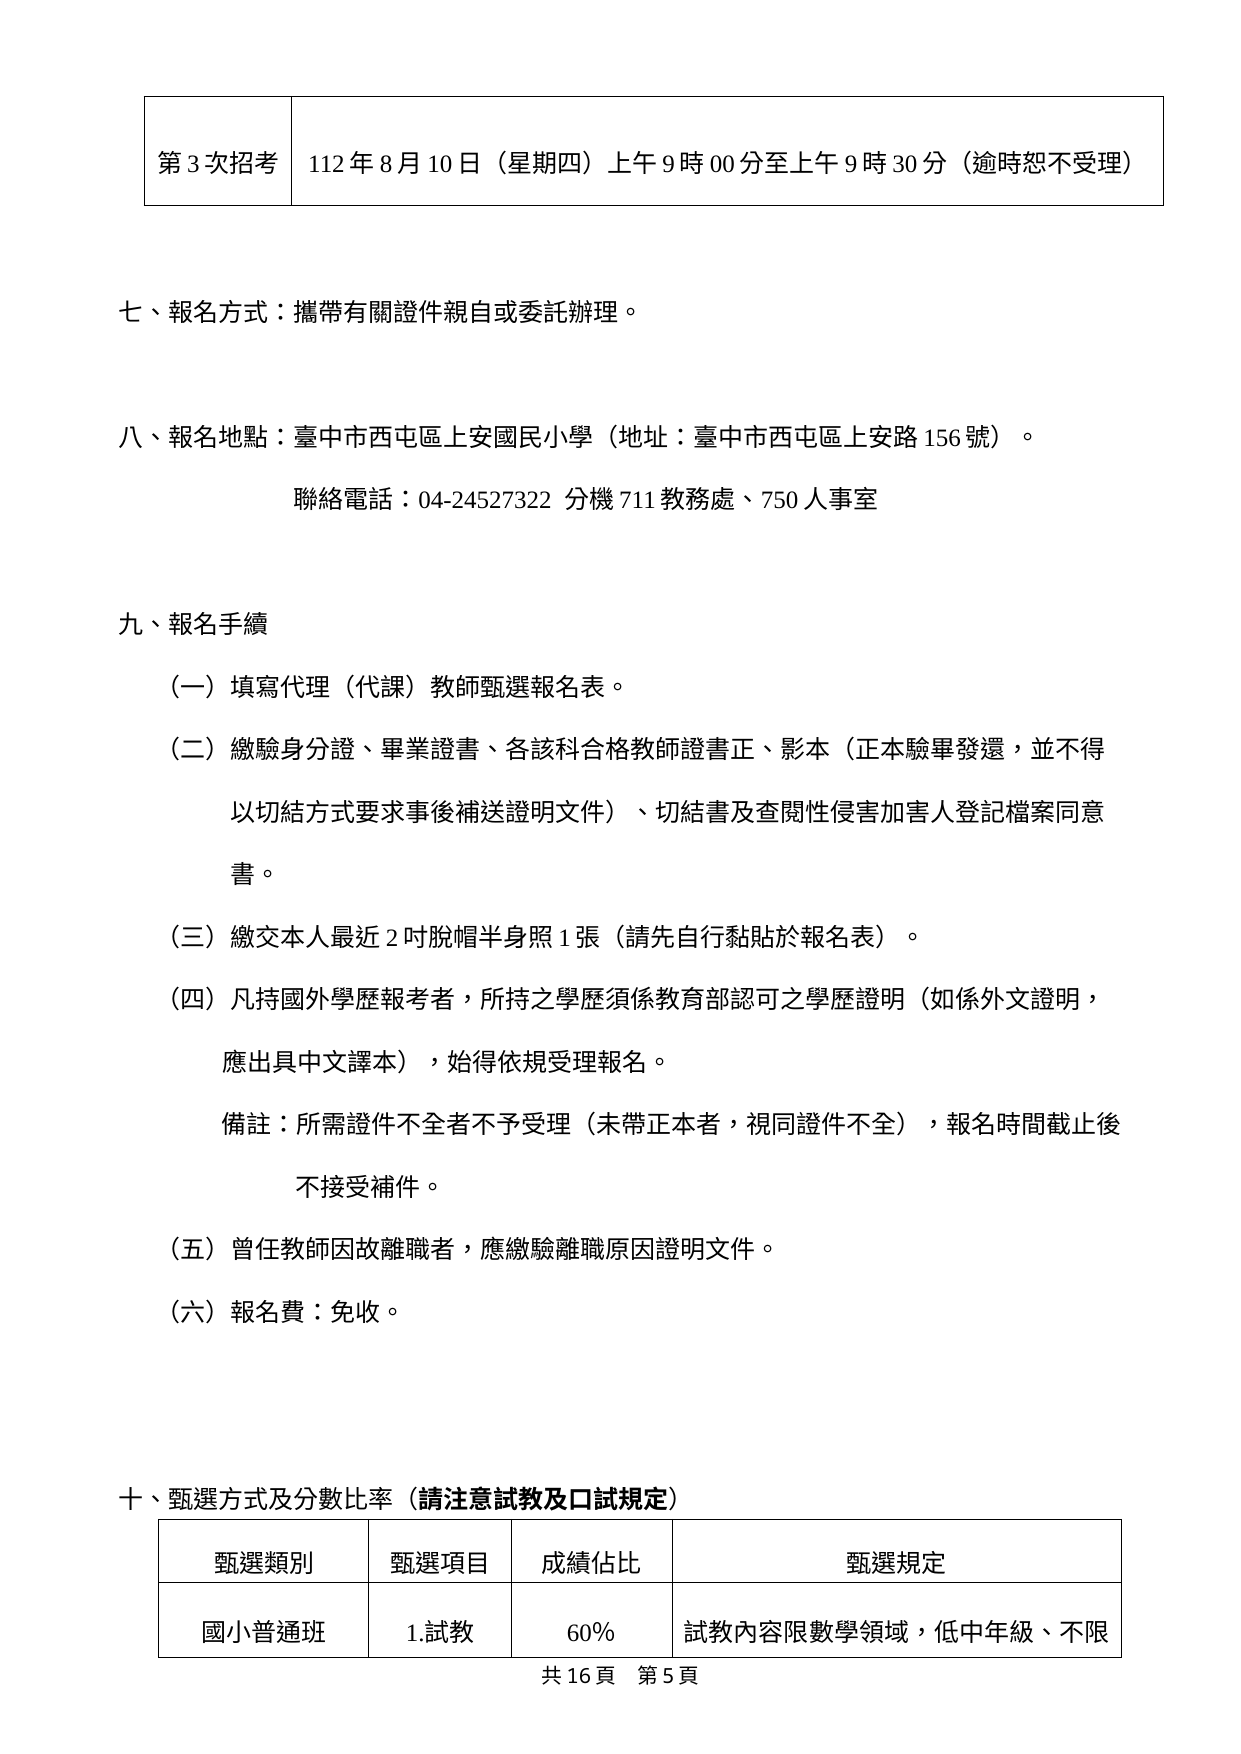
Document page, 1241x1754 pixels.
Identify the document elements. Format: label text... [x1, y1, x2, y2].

text （六）報名費：免收。 [156, 1269, 1122, 1331]
table_cell 國小普通班 [159, 1583, 368, 1657]
table_header 成績佔比 [512, 1520, 672, 1582]
table_header 甄選項目 [369, 1520, 511, 1582]
text （四）凡持國外學歷報考者，所持之學歷須係教育部認可之學歷證明（如係外文證明，應出具中文譯本），始得依規受理報名。 [156, 956, 1122, 1081]
text 十、甄選方式及分數比率（請注意試教及口試規定） [118, 1456, 1122, 1519]
text （一）填寫代理（代課）教師甄選報名表。 [118, 644, 1122, 706]
table_header 甄選規定 [673, 1520, 1121, 1582]
text 七、報名方式：攜帶有關證件親自或委託辦理。 [118, 269, 1122, 331]
text （二）繳驗身分證、畢業證書、各該科合格教師證書正、影本（正本驗畢發還，並不得以切結方式要求事後補送證明文件）、切結書及查閱性侵害加害人登記檔案同意書。 [156, 706, 1122, 894]
table_cell 第3次招考 [145, 97, 291, 205]
text 九、報名手續 [118, 581, 1122, 644]
text 聯絡電話：04-24527322 分機711教務處、750人事室 [168, 456, 1122, 519]
text 八、報名地點：臺中市西屯區上安國民小學（地址：臺中市西屯區上安路156號）。 [118, 394, 1122, 456]
table_cell 試教內容限數學領域，低中年級、不限 [673, 1583, 1121, 1657]
text （五）曾任教師因故離職者，應繳驗離職原因證明文件。 [156, 1206, 1122, 1269]
table_cell 112年8月10日（星期四）上午9時00分至上午9時30分（逾時恕不受理） [292, 97, 1163, 205]
text 備註：所需證件不全者不予受理（未帶正本者，視同證件不全），報名時間截止後不接受補件。 [221, 1081, 1122, 1206]
table_cell 1.試教 [369, 1583, 511, 1657]
text （三）繳交本人最近2吋脫帽半身照1張（請先自行黏貼於報名表）。 [156, 894, 1122, 956]
table_cell 60％ [512, 1583, 672, 1657]
table_header 甄選類別 [159, 1520, 368, 1582]
